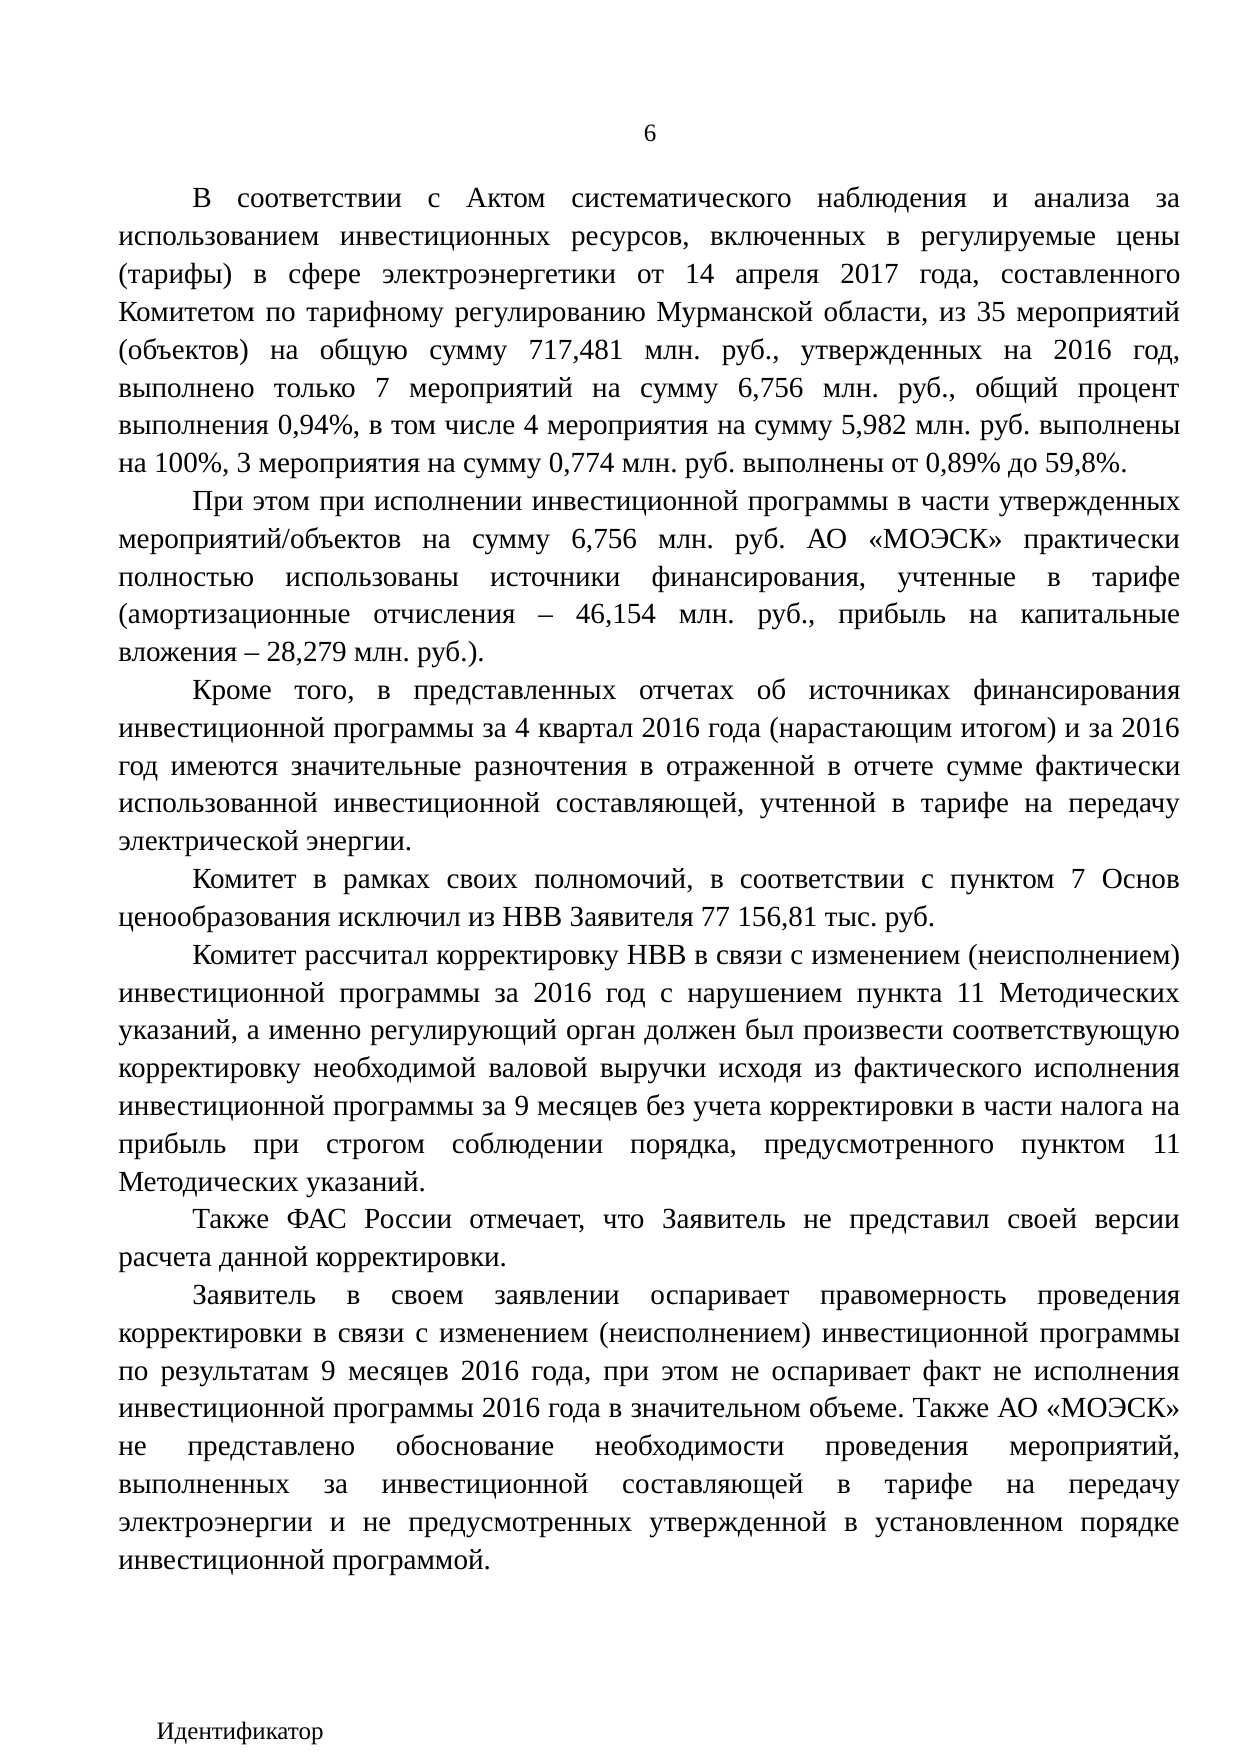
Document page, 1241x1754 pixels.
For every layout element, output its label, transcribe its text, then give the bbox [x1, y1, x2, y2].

text Комитет в рамках своих полномочий, в соответствии с пунктом 7 Основ ценообразования исключил из НВВ Заявителя 77 156,81 тыс. руб. [118, 857, 1181, 933]
text Кроме того, в представленных отчетах об источниках финансирования инвестиционной программы за 4 квартал 2016 года (нарастающим итогом) и за 2016 год имеются значительные разночтения в отраженной в отчете сумме фактически использованной инвестиционной составляющей, учтенной в тарифе на передачу электрической энергии. [118, 668, 1181, 857]
text Также ФАС России отмечает, что Заявитель не представил своей версии расчета данной корректировки. [118, 1197, 1181, 1273]
text Комитет рассчитал корректировку НВВ в связи с изменением (неисполнением) инвестиционной программы за 2016 год с нарушением пункта 11 Методических указаний, а именно регулирующий орган должен был произвести соответствующую корректировку необходимой валовой выручки исходя из фактического исполнения инвестиционной программы за 9 месяцев без учета корректировки в части налога на прибыль при строгом соблюдении порядка, предусмотренного пунктом 11 Методических указаний. [118, 933, 1181, 1197]
text В соответствии с Актом систематического наблюдения и анализа за использованием инвестиционных ресурсов, включенных в регулируемые цены (тарифы) в сфере электроэнергетики от 14 апреля 2017 года, составленного Комитетом по тарифному регулированию Мурманской области, из 35 мероприятий (объектов) на общую сумму 717,481 млн. руб., утвержденных на 2016 год, выполнено только 7 мероприятий на сумму 6,756 млн. руб., общий процент выполнения 0,94%, в том числе 4 мероприятия на сумму 5,982 млн. руб. выполнены на 100%, 3 мероприятия на сумму 0,774 млн. руб. выполнены от 0,89% до 59,8%. [118, 176, 1181, 479]
text При этом при исполнении инвестиционной программы в части утвержденных мероприятий/объектов на сумму 6,756 млн. руб. АО «МОЭСК» практически полностью использованы источники финансирования, учтенные в тарифе (амортизационные отчисления – 46,154 млн. руб., прибыль на капитальные вложения – 28,279 млн. руб.). [118, 479, 1181, 668]
text Заявитель в своем заявлении оспаривает правомерность проведения корректировки в связи с изменением (неисполнением) инвестиционной программы по результатам 9 месяцев 2016 года, при этом не оспаривает факт не исполнения инвестиционной программы 2016 года в значительном объеме. Также АО «МОЭСК» не представлено обоснование необходимости проведения мероприятий, выполненных за инвестиционной составляющей в тарифе на передачу электроэнергии и не предусмотренных утвержденной в установленном порядке инвестиционной программой. [118, 1273, 1181, 1575]
